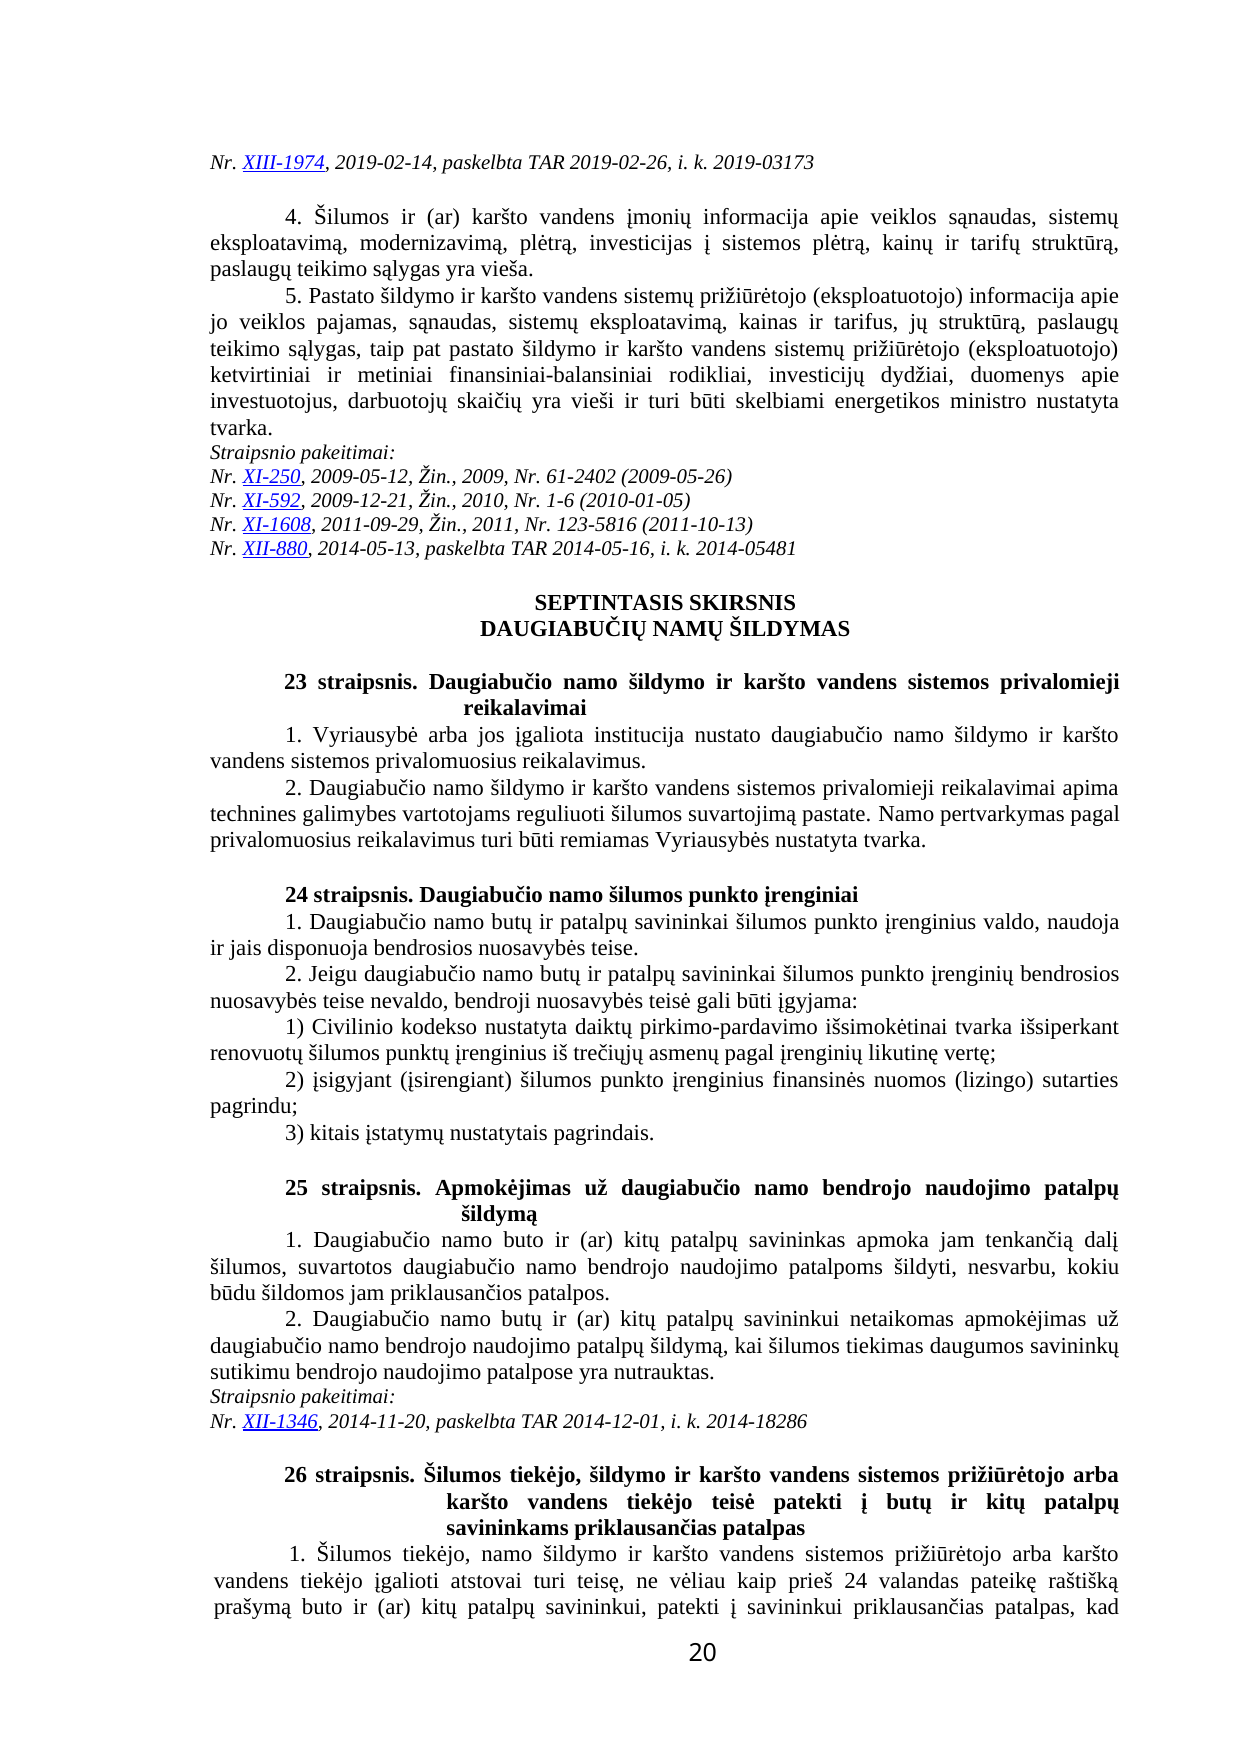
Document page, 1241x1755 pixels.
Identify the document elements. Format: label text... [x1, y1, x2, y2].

text Nr. XIII-1974, 2019-02-14, paskelbta TAR 2019-02-26, i. k. 2019-03173 [210, 150, 1120, 174]
text 5. Pastato šildymo ir karšto vandens sistemų prižiūrėtojo (eksploatuotojo) informacija apie jo veiklos pajamas, sąnaudas, sistemų eksploatavimą, kainas ir tarifus, jų struktūrą, paslaugų teikimo sąlygas, taip pat pastato šildymo ir karšto vandens sistemų prižiūrėtojo (eksploatuotojo) ketvirtiniai ir metiniai finansiniai-balansiniai rodikliai, investicijų dydžiai, duomenys apie investuotojus, darbuotojų skaičių yra vieši ir turi būti skelbiami energetikos ministro nustatyta tvarka. [210, 282, 1120, 440]
text Nr. XI-592, 2009-12-21, Žin., 2010, Nr. 1-6 (2010-01-05) [210, 488, 1120, 512]
text 1. Šilumos tiekėjo, namo šildymo ir karšto vandens sistemos prižiūrėtojo arba karšto vandens tiekėjo įgalioti atstovai turi teisę, ne vėliau kaip prieš 24 valandas pateikę raštišką prašymą buto ir (ar) kitų patalpų savininkui, patekti į savininkui priklausančias patalpas, kad [213, 1540, 1120, 1619]
text 2. Daugiabučio namo šildymo ir karšto vandens sistemos privalomieji reikalavimai apima technines galimybes vartotojams reguliuoti šilumos suvartojimą pastate. Namo pertvarkymas pagal privalomuosius reikalavimus turi būti remiamas Vyriausybės nustatyta tvarka. [210, 773, 1120, 853]
text Nr. XI-250, 2009-05-12, Žin., 2009, Nr. 61-2402 (2009-05-26) [210, 464, 1120, 488]
text SEPTINTASIS SKIRSNIS [210, 589, 1120, 615]
text 2) įsigyjant (įsirengiant) šilumos punkto įrenginius finansinės nuomos (lizingo) sutarties pagrindu; [210, 1066, 1120, 1118]
text 2. Daugiabučio namo butų ir (ar) kitų patalpų savininkui netaikomas apmokėjimas už daugiabučio namo bendrojo naudojimo patalpų šildymą, kai šilumos tiekimas daugumos savininkų sutikimu bendrojo naudojimo patalpose yra nutrauktas. [210, 1305, 1120, 1384]
text 4. Šilumos ir (ar) karšto vandens įmonių informacija apie veiklos sąnaudas, sistemų eksploatavimą, modernizavimą, plėtrą, investicijas į sistemos plėtrą, kainų ir tarifų struktūrą, paslaugų teikimo sąlygas yra vieša. [210, 203, 1120, 282]
text 24 straipsnis. Daugiabučio namo šilumos punkto įrenginiai [210, 881, 1120, 908]
text 1. Daugiabučio namo buto ir (ar) kitų patalpų savininkas apmoka jam tenkančią dalį šilumos, suvartotos daugiabučio namo bendrojo naudojimo patalpoms šildyti, nesvarbu, kokiu būdu šildomos jam priklausančios patalpos. [210, 1226, 1120, 1305]
text Straipsnio pakeitimai: [210, 440, 1120, 464]
text 1. Daugiabučio namo butų ir patalpų savininkai šilumos punkto įrenginius valdo, naudoja ir jais disponuoja bendrosios nuosavybės teise. [210, 908, 1120, 960]
text Straipsnio pakeitimai: [210, 1384, 1120, 1408]
text Nr. XII-880, 2014-05-13, paskelbta TAR 2014-05-16, i. k. 2014-05481 [210, 536, 1120, 560]
text Nr. XII-1346, 2014-11-20, paskelbta TAR 2014-12-01, i. k. 2014-18286 [210, 1408, 1120, 1433]
text Nr. XI-1608, 2011-09-29, Žin., 2011, Nr. 123-5816 (2011-10-13) [210, 512, 1120, 536]
text 1. Vyriausybė arba jos įgaliota institucija nustato daugiabučio namo šildymo ir karšto vandens sistemos privalomuosius reikalavimus. [210, 721, 1120, 773]
text 26 straipsnis. Šilumos tiekėjo, šildymo ir karšto vandens sistemos prižiūrėtojo arba karšto vandens tiekėjo teisė patekti į butų ir kitų patalpų savininkams priklausančias patalpas [284, 1461, 1120, 1540]
text 2. Jeigu daugiabučio namo butų ir patalpų savininkai šilumos punkto įrenginių bendrosios nuosavybės teise nevaldo, bendroji nuosavybės teisė gali būti įgyjama: [210, 960, 1120, 1013]
text 25 straipsnis. Apmokėjimas už daugiabučio namo bendrojo naudojimo patalpų šildymą [285, 1174, 1120, 1226]
text 3) kitais įstatymų nustatytais pagrindais. [210, 1118, 1120, 1145]
text 1) Civilinio kodekso nustatyta daiktų pirkimo-pardavimo išsimokėtinai tvarka išsiperkant renovuotų šilumos punktų įrenginius iš trečiųjų asmenų pagal įrenginių likutinę vertę; [210, 1013, 1120, 1066]
text DAUGIABUČIŲ NAMŲ ŠILDYMAS [210, 615, 1120, 642]
text 23 straipsnis. Daugiabučio namo šildymo ir karšto vandens sistemos privalomieji reikalavimai [284, 668, 1120, 721]
